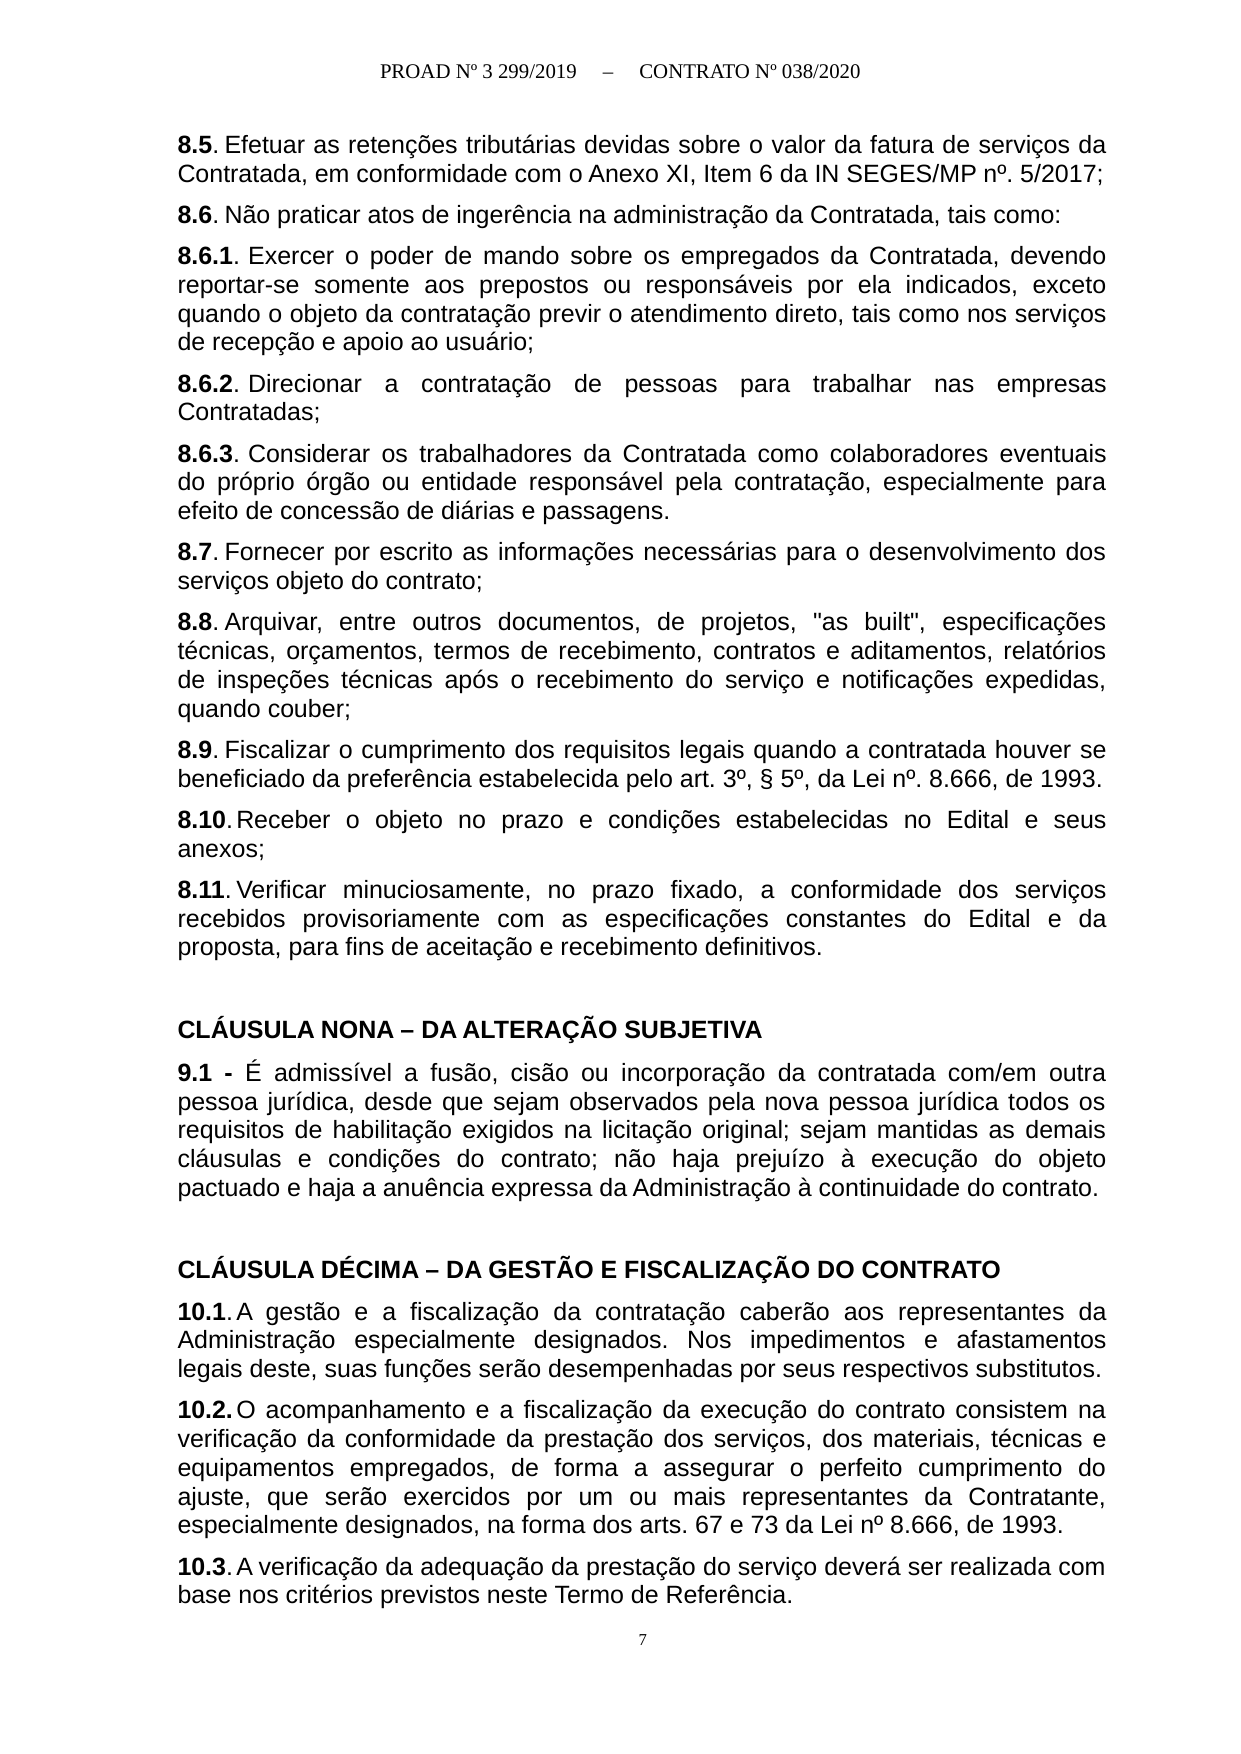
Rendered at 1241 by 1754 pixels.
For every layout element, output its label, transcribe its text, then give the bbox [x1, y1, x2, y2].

text 10.3. A verificação da adequação da prestação do serviço deverá ser realizada com base nos critérios previstos neste Termo de Referência. [177, 1552, 1107, 1609]
text 8.11. Verificar minuciosamente, no prazo fixado, a conformidade dos serviços recebidos provisoriamente com as especificações constantes do Edital e da proposta, para fins de aceitação e recebimento definitivos. [177, 875, 1107, 961]
text 8.10. Receber o objeto no prazo e condições estabelecidas no Edital e seus anexos; [177, 805, 1107, 862]
text 8.8. Arquivar, entre outros documentos, de projetos, "as built", especificações técnicas, orçamentos, termos de recebimento, contratos e aditamentos, relatórios de inspeções técnicas após o recebimento do serviço e notificações expedidas, quando couber; [177, 607, 1107, 722]
text 8.6.2. Direcionar a contratação de pessoas para trabalhar nas empresas Contratadas; [177, 369, 1107, 426]
text CLÁUSULA NONA – DA ALTERAÇÃO SUBJETIVA [177, 1015, 1107, 1044]
text 9.1 - É admissível a fusão, cisão ou incorporação da contratada com/em outra pessoa jurídica, desde que sejam observados pela nova pessoa jurídica todos os requisitos de habilitação exigidos na licitação original; sejam mantidas as demais cláusulas e condições do contrato; não haja prejuízo à execução do objeto pactuado e haja a anuência expressa da Administração à continuidade do contrato. [177, 1058, 1107, 1202]
text 8.9. Fiscalizar o cumprimento dos requisitos legais quando a contratada houver se beneficiado da preferência estabelecida pelo art. 3º, § 5º, da Lei nº. 8.666, de 1993. [177, 735, 1107, 792]
text 10.2. O acompanhamento e a fiscalização da execução do contrato consistem na verificação da conformidade da prestação dos serviços, dos materiais, técnicas e equipamentos empregados, de forma a assegurar o perfeito cumprimento do ajuste, que serão exercidos por um ou mais representantes da Contratante, especialmente designados, na forma dos arts. 67 e 73 da Lei nº 8.666, de 1993. [177, 1396, 1107, 1539]
text 8.6.1. Exercer o poder de mando sobre os empregados da Contratada, devendo reportar-se somente aos prepostos ou responsáveis por ela indicados, exceto quando o objeto da contratação previr o atendimento direto, tais como nos serviços de recepção e apoio ao usuário; [177, 241, 1107, 356]
text 8.6.3. Considerar os trabalhadores da Contratada como colaboradores eventuais do próprio órgão ou entidade responsável pela contratação, especialmente para efeito de concessão de diárias e passagens. [177, 439, 1107, 525]
text 8.7. Fornecer por escrito as informações necessárias para o desenvolvimento dos serviços objeto do contrato; [177, 537, 1107, 595]
text 8.5. Efetuar as retenções tributárias devidas sobre o valor da fatura de serviços da Contratada, em conformidade com o Anexo XI, Item 6 da IN SEGES/MP nº. 5/2017; [177, 130, 1107, 187]
text CLÁUSULA DÉCIMA – DA GESTÃO E FISCALIZAÇÃO DO CONTRATO [177, 1256, 1107, 1284]
text 10.1. A gestão e a fiscalização da contratação caberão aos representantes da Administração especialmente designados. Nos impedimentos e afastamentos legais deste, suas funções serão desempenhadas por seus respectivos substitutos. [177, 1297, 1107, 1383]
text 8.6. Não praticar atos de ingerência na administração da Contratada, tais como: [177, 200, 1107, 229]
